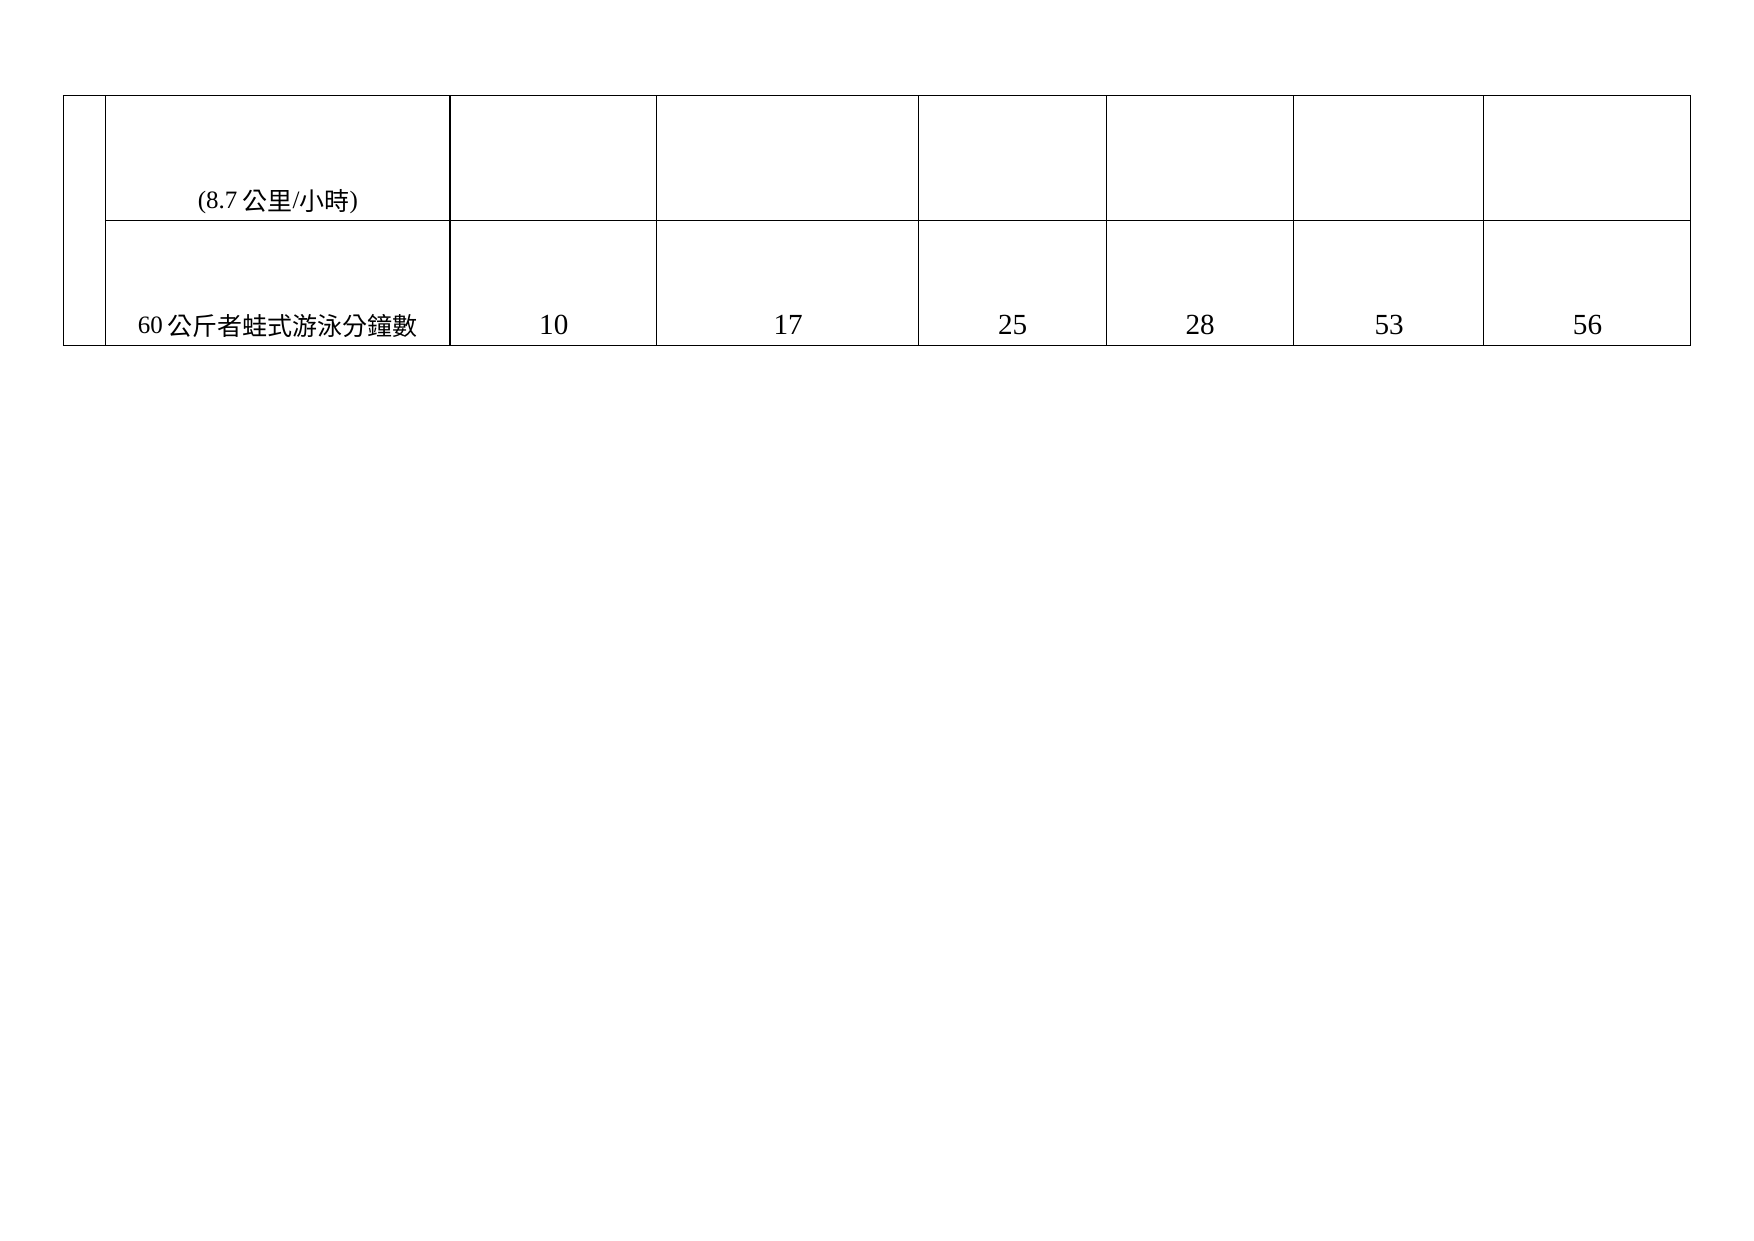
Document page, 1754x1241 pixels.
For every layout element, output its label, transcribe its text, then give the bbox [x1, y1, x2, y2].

table_cell [1484, 96, 1690, 220]
table_cell [64, 96, 105, 345]
table_cell [919, 96, 1106, 220]
table_cell 25 [919, 221, 1106, 345]
table_cell 56 [1484, 221, 1690, 345]
table_cell (8.7公里/小時) [106, 96, 449, 220]
table_cell [1294, 96, 1483, 220]
table_cell 17 [657, 221, 918, 345]
table_cell [1107, 96, 1293, 220]
table_cell [451, 96, 656, 220]
table_cell 53 [1294, 221, 1483, 345]
table_cell 10 [451, 221, 656, 345]
table_cell 28 [1107, 221, 1293, 345]
table_cell 60公斤者蛙式游泳分鐘數 [106, 221, 449, 345]
table_cell [657, 96, 918, 220]
